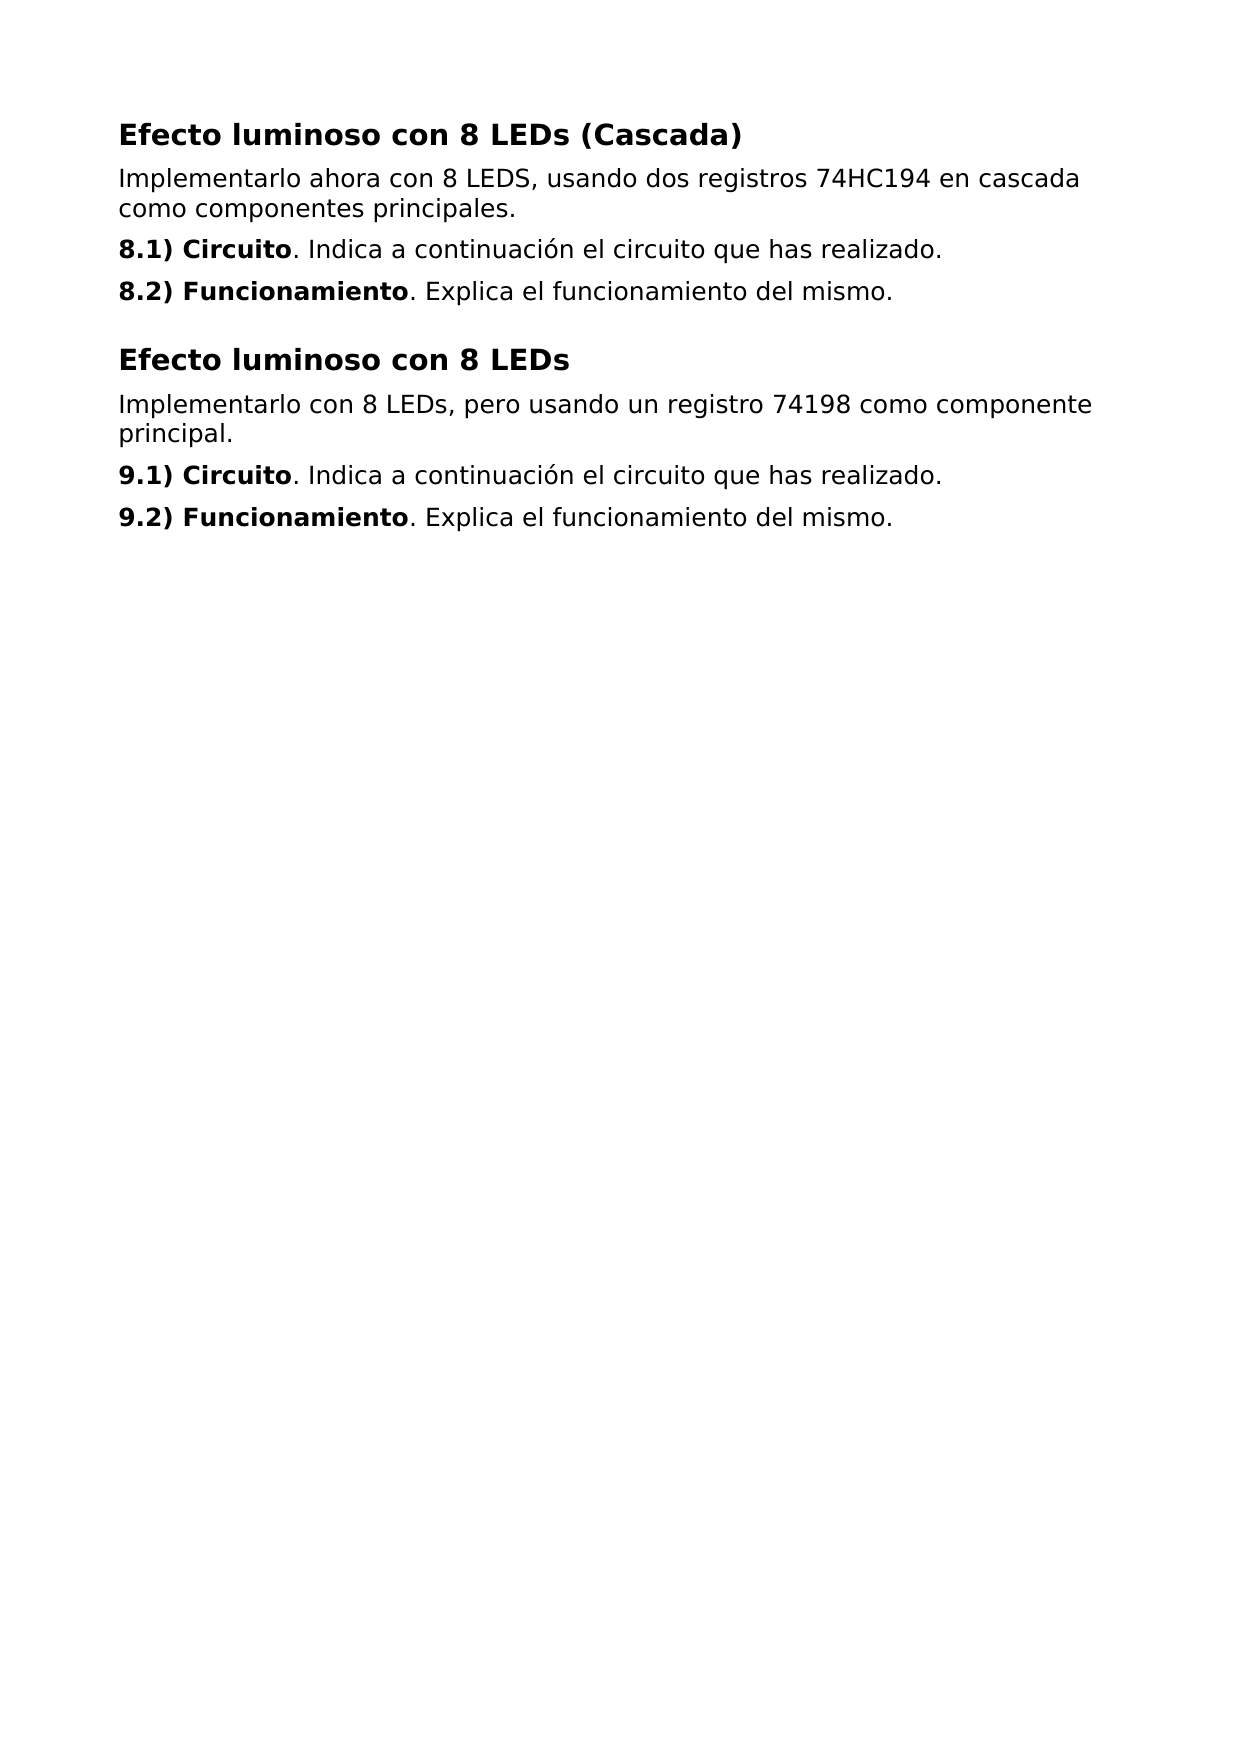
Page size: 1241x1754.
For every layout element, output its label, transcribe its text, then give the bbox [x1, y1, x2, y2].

text Implementarlo ahora con 8 LEDS, usando dos registros 74HC194 en cascada como componentes principales. [118, 164, 1122, 223]
text 9.2) Funcionamiento. Explica el funcionamiento del mismo. [118, 503, 1122, 532]
text 9.1) Circuito. Indica a continuación el circuito que has realizado. [118, 461, 1122, 490]
subtitle Efecto luminoso con 8 LEDs (Cascada) [118, 118, 1122, 152]
subtitle Efecto luminoso con 8 LEDs [118, 344, 1122, 378]
text 8.1) Circuito. Indica a continuación el circuito que has realizado. [118, 235, 1122, 264]
text 8.2) Funcionamiento. Explica el funcionamiento del mismo. [118, 277, 1122, 306]
text Implementarlo con 8 LEDs, pero usando un registro 74198 como componente principal. [118, 390, 1122, 448]
